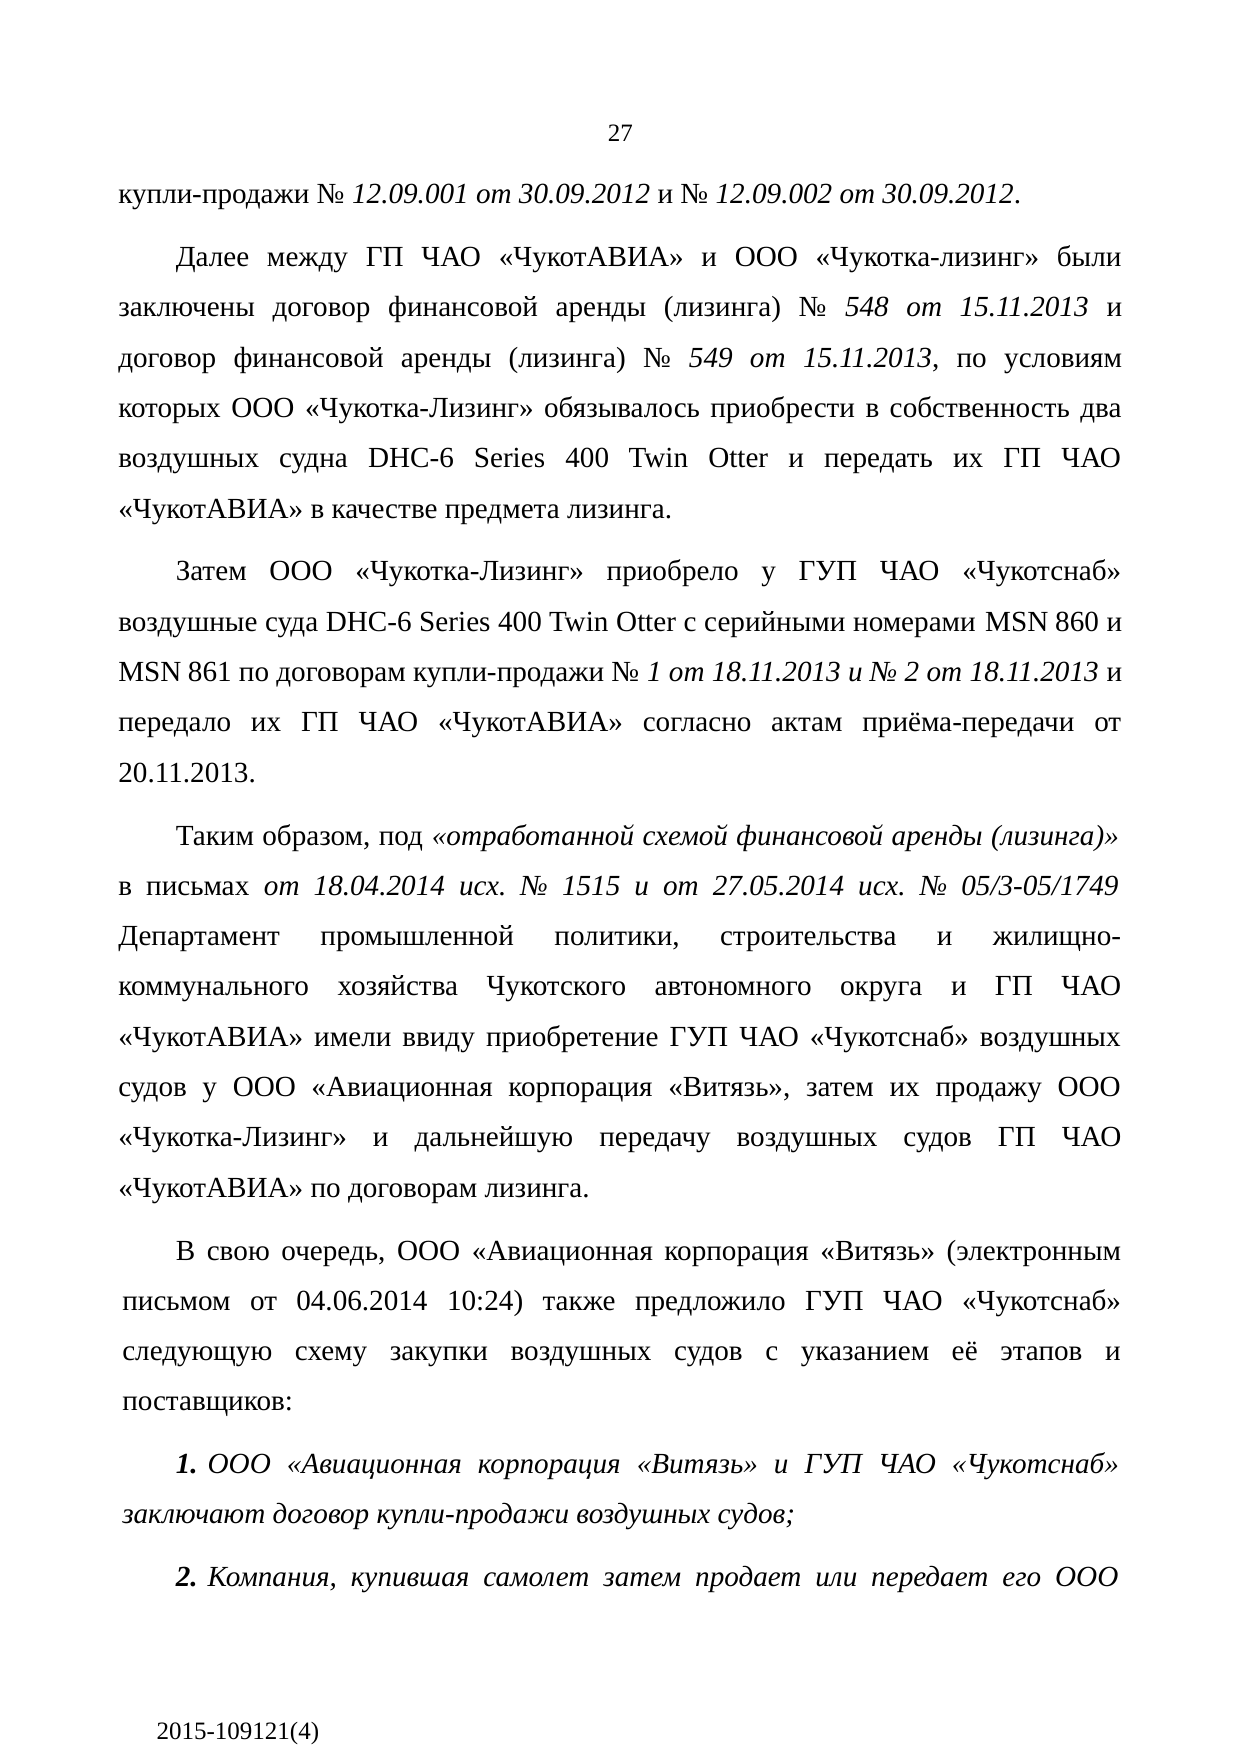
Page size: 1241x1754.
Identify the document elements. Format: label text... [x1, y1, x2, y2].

text 2. Компания, купившая самолет затем продает или передает его ООО [122, 1559, 1122, 1593]
text Далее между ГП ЧАО «ЧукотАВИА» и ООО «Чукотка-лизинг» были заключены договор финансовой аренды (лизинга) № 548 от 15.11.2013 и договор финансовой аренды (лизинга) № 549 от 15.11.2013, по условиям которых ООО «Чукотка-Лизинг» обязывалось приобрести в собственность два воздушных судна DHC-6 Series 400 Twin Otter и передать их ГП ЧАО «ЧукотАВИА» в качестве предмета лизинга. [118, 239, 1122, 524]
text 1. ООО «Авиационная корпорация «Витязь» и ГУП ЧАО «Чукотснаб» заключают договор купли-продажи воздушных судов; [122, 1446, 1122, 1530]
text Таким образом, под «отработанной схемой финансовой аренды (лизинга)» в письмах от 18.04.2014 исх. № 1515 и от 27.05.2014 исх. № 05/3-05/1749 Департамент промышленной политики, строительства и жилищно-коммунального хозяйства Чукотского автономного округа и ГП ЧАО «ЧукотАВИА» имели ввиду приобретение ГУП ЧАО «Чукотснаб» воздушных судов у ООО «Авиационная корпорация «Витязь», затем их продажу ООО «Чукотка-Лизинг» и дальнейшую передачу воздушных судов ГП ЧАО «ЧукотАВИА» по договорам лизинга. [118, 818, 1122, 1203]
text купли-продажи № 12.09.001 от 30.09.2012 и № 12.09.002 от 30.09.2012. [118, 176, 1122, 210]
text В свою очередь, ООО «Авиационная корпорация «Витязь» (электронным письмом от 04.06.2014 10:24) также предложило ГУП ЧАО «Чукотснаб» следующую схему закупки воздушных судов с указанием её этапов и поставщиков: [122, 1233, 1122, 1417]
text Затем ООО «Чукотка-Лизинг» приобрело у ГУП ЧАО «Чукотснаб» воздушные суда DHC-6 Series 400 Twin Otter с серийными номерами MSN 860 и MSN 861 по договорам купли-продажи № 1 от 18.11.2013 и № 2 от 18.11.2013 и передало их ГП ЧАО «ЧукотАВИА» согласно актам приёма-передачи от 20.11.2013. [118, 553, 1122, 788]
